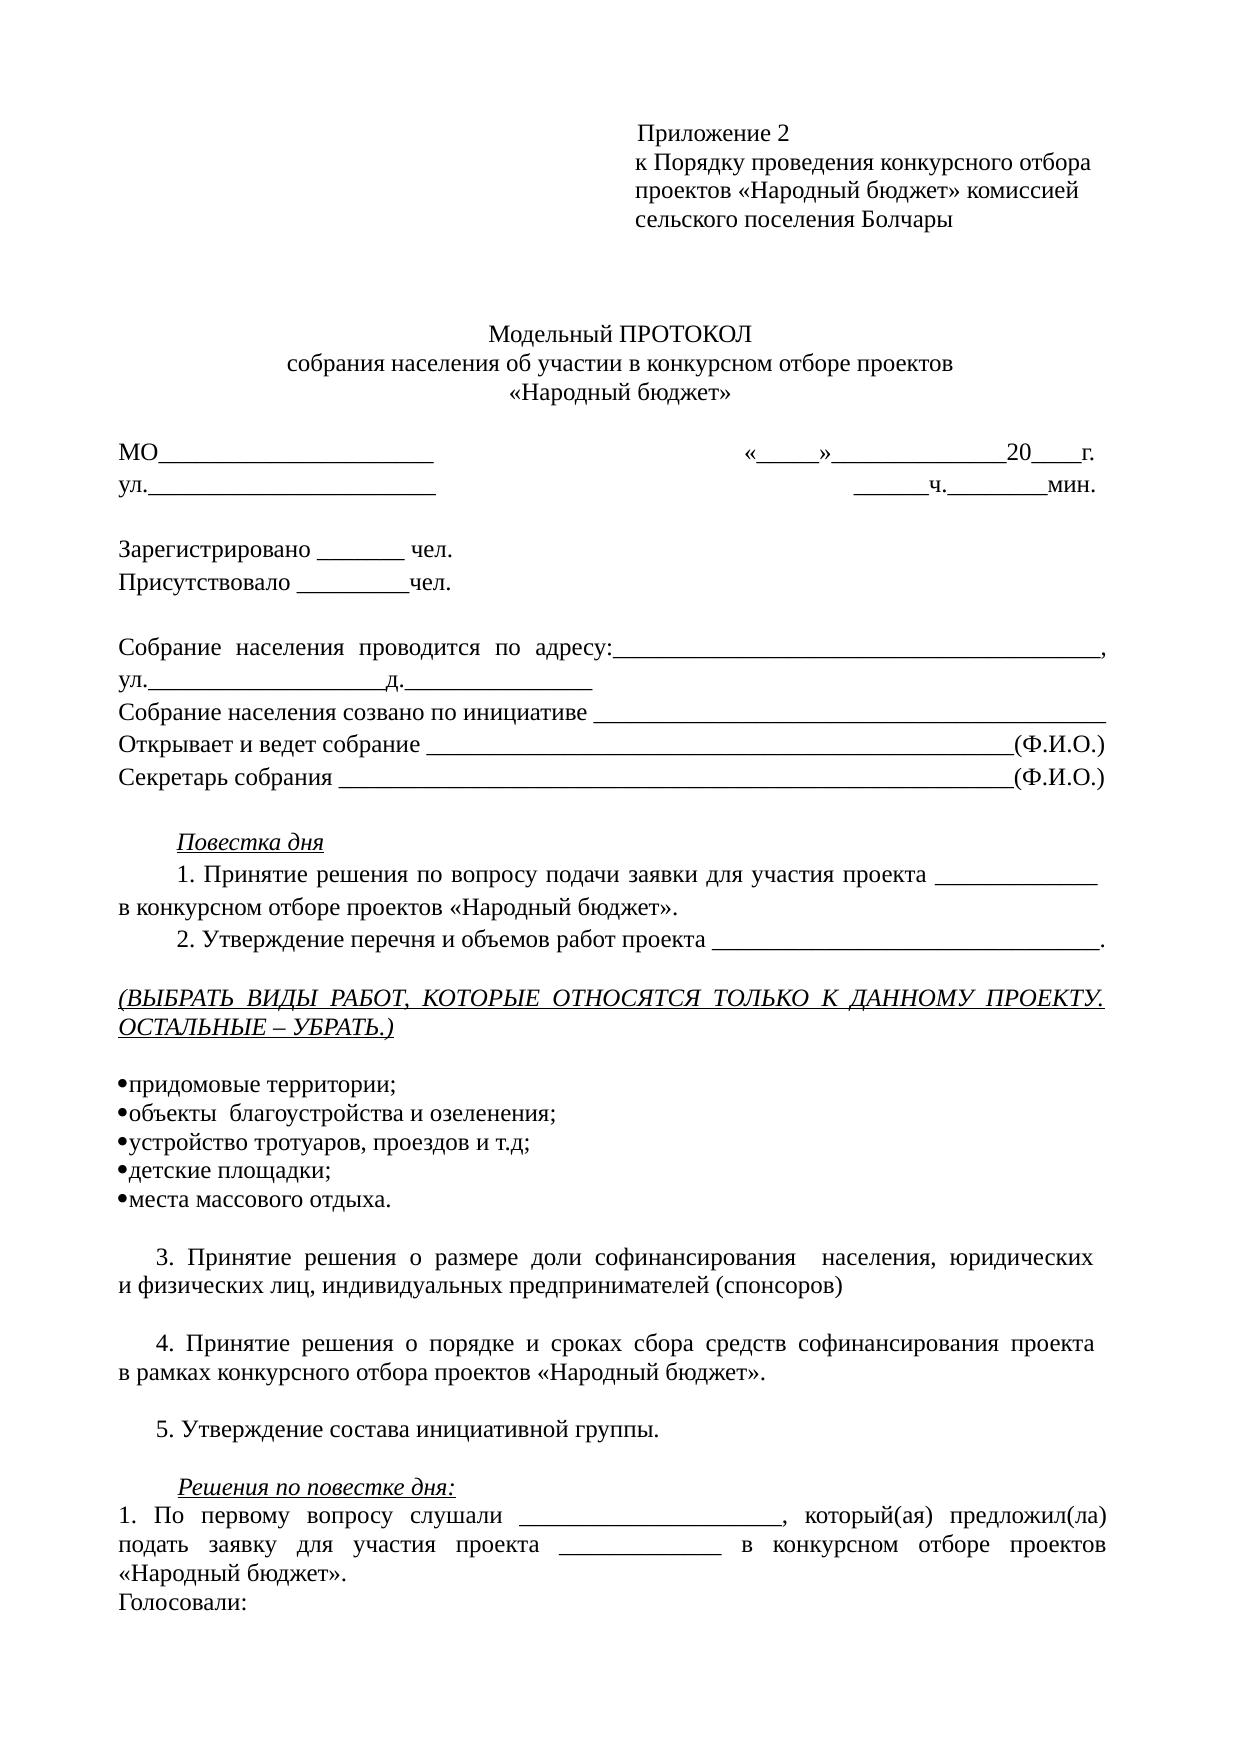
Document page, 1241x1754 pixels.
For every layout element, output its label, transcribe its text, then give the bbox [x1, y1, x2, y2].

list места массового отдыха. [118, 1184, 1107, 1213]
text 1. По первому вопросу слушали _____________________, который(ая) предложил(ла) подать заявку для участия проекта _____________ в конкурсном отборе проектов «Народный бюджет». [118, 1501, 1107, 1587]
text 5. Утверждение состава инициативной группы. [118, 1414, 1107, 1443]
text ул._______________________ ______ч.________мин. [118, 467, 1107, 499]
text «Народный бюджет» [118, 377, 1122, 406]
text Зарегистрировано _______ чел. [118, 532, 1107, 564]
text Собрание населения созвано по инициативе _________________________________________ [118, 694, 1107, 727]
text Модельный ПРОТОКОЛ [118, 319, 1122, 348]
text Секретарь собрания ______________________________________________________(Ф.И.О.) [118, 759, 1107, 792]
text Приложение 2 [118, 118, 1122, 147]
text 3. Принятие решения о размере доли софинансирования населения, юридических и физических лиц, индивидуальных предпринимателей (спонсоров) [118, 1242, 1107, 1299]
text к Порядку проведения конкурсного отбора проектов «Народный бюджет» комиссией сельского поселения Болчары [635, 147, 1122, 233]
text Открывает и ведет собрание _______________________________________________(Ф.И.О.) [118, 727, 1107, 759]
text 1. Принятие решения по вопросу подачи заявки для участия проекта _____________ в конкурсном отборе проектов «Народный бюджет». [118, 857, 1107, 922]
text Присутствовало _________чел. [118, 564, 1107, 597]
text 4. Принятие решения о порядке и сроках сбора средств софинансирования проекта в рамках конкурсного отбора проектов «Народный бюджет». [118, 1328, 1107, 1386]
text МО______________________ «_____»______________20____г. [118, 434, 1107, 467]
text собрания населения об участии в конкурсном отборе проектов [118, 348, 1122, 377]
text Собрание населения проводится по адресу:_______________________________________, ул.___________________д._______________ [118, 629, 1107, 694]
list детские площадки; [118, 1156, 1107, 1184]
list устройство тротуаров, проездов и т.д; [118, 1127, 1107, 1156]
list придомовые территории; [118, 1069, 1107, 1098]
list объекты благоустройства и озеленения; [118, 1098, 1107, 1127]
text Голосовали: [118, 1587, 1107, 1616]
text Решения по повестке дня: [118, 1472, 1107, 1501]
text Повестка дня [118, 824, 1107, 857]
text (ВЫБРАТЬ ВИДЫ РАБОТ, КОТОРЫЕ ОТНОСЯТСЯ ТОЛЬКО К ДАННОМУ ПРОЕКТУ. ОСТАЛЬНЫЕ – УБРАТЬ.) [118, 983, 1107, 1041]
text 2. Утверждение перечня и объемов работ проекта _______________________________. [118, 922, 1107, 954]
